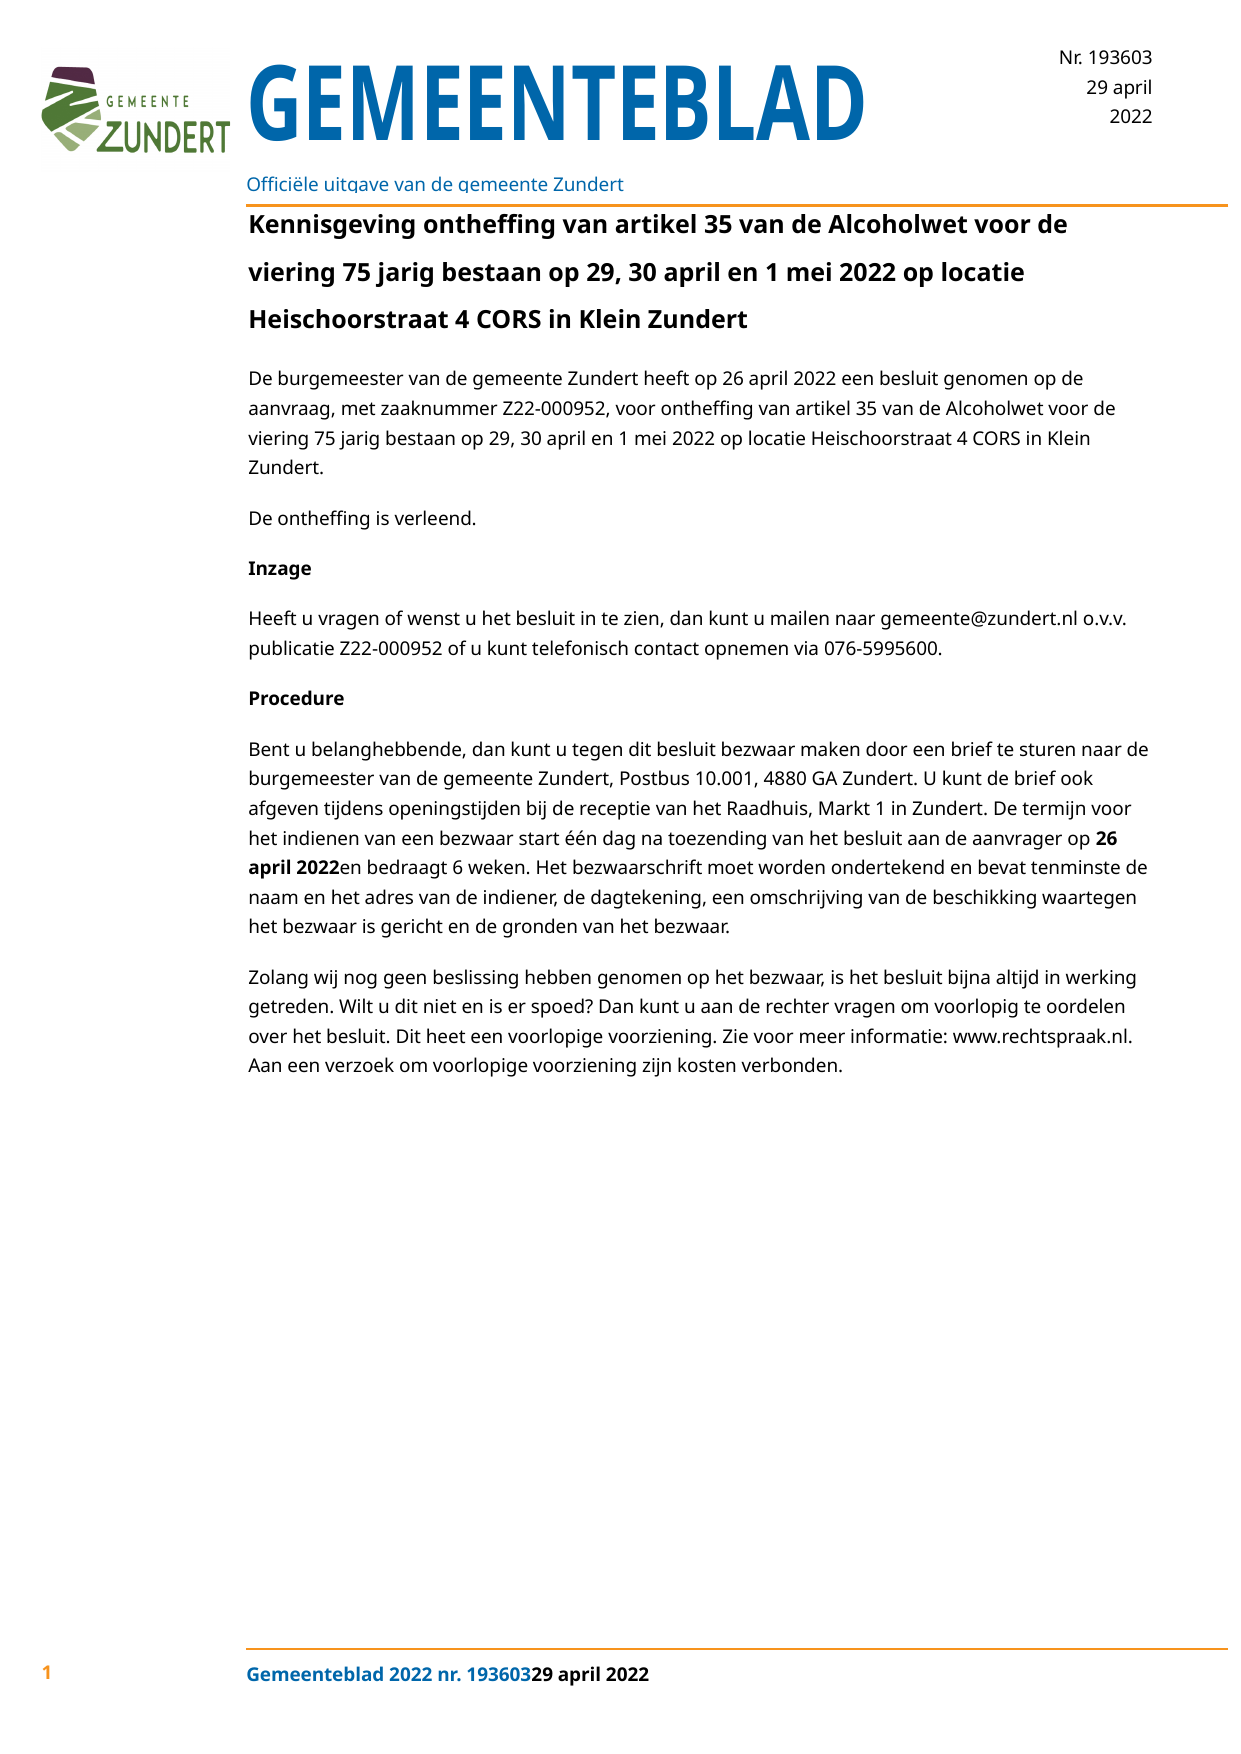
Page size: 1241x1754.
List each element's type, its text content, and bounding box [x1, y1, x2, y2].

picture [41, 47, 231, 172]
text Procedure [248, 686, 1152, 711]
text Zolang wij nog geen beslissing hebben genomen op het bezwaar, is het besluit bijna altijd in werking getreden. Wilt u dit niet en is er spoed? Dan kunt u aan de rechter vragen om voorlopig te oordelen over het besluit. Dit heet een voorlopige voorziening. Zie voor meer informatie: www.rechtspraak.nl. Aan een verzoek om voorlopige voorziening zijn kosten verbonden. [248, 964, 1152, 1078]
text Kennisgeving ontheffing van artikel 35 van de Alcoholwet voor de viering 75 jarig bestaan op 29, 30 april en 1 mei 2022 op locatie Heischoorstraat 4 CORS in Klein Zundert [248, 207, 1152, 336]
text Heeft u vragen of wenst u het besluit in te zien, dan kunt u mailen naar gemeente@zundert.nl o.v.v. publicatie Z22-000952 of u kunt telefonisch contact opnemen via 076-5995600. [248, 606, 1152, 661]
text Inzage [248, 555, 1152, 581]
text De burgemeester van de gemeente Zundert heeft op 26 april 2022 een besluit genomen op de aanvraag, met zaaknummer Z22-000952, voor ontheffing van artikel 35 van de Alcoholwet voor de viering 75 jarig bestaan op 29, 30 april en 1 mei 2022 op locatie Heischoorstraat 4 CORS in Klein Zundert. [248, 366, 1152, 480]
text Bent u belanghebbende, dan kunt u tegen dit besluit bezwaar maken door een brief te sturen naar de burgemeester van de gemeente Zundert, Postbus 10.001, 4880 GA Zundert. U kunt de brief ook afgeven tijdens openingstijden bij de receptie van het Raadhuis, Markt 1 in Zundert. De termijn voor het indienen van een bezwaar start één dag na toezending van het besluit aan de aanvrager op 26 april 2022en bedraagt 6 weken. Het bezwaarschrift moet worden ondertekend en bevat tenminste de naam en het adres van de indiener, de dagtekening, een omschrijving van de beschikking waartegen het bezwaar is gericht en de gronden van het bezwaar. [248, 736, 1152, 939]
text De ontheffing is verleend. [248, 505, 1152, 530]
